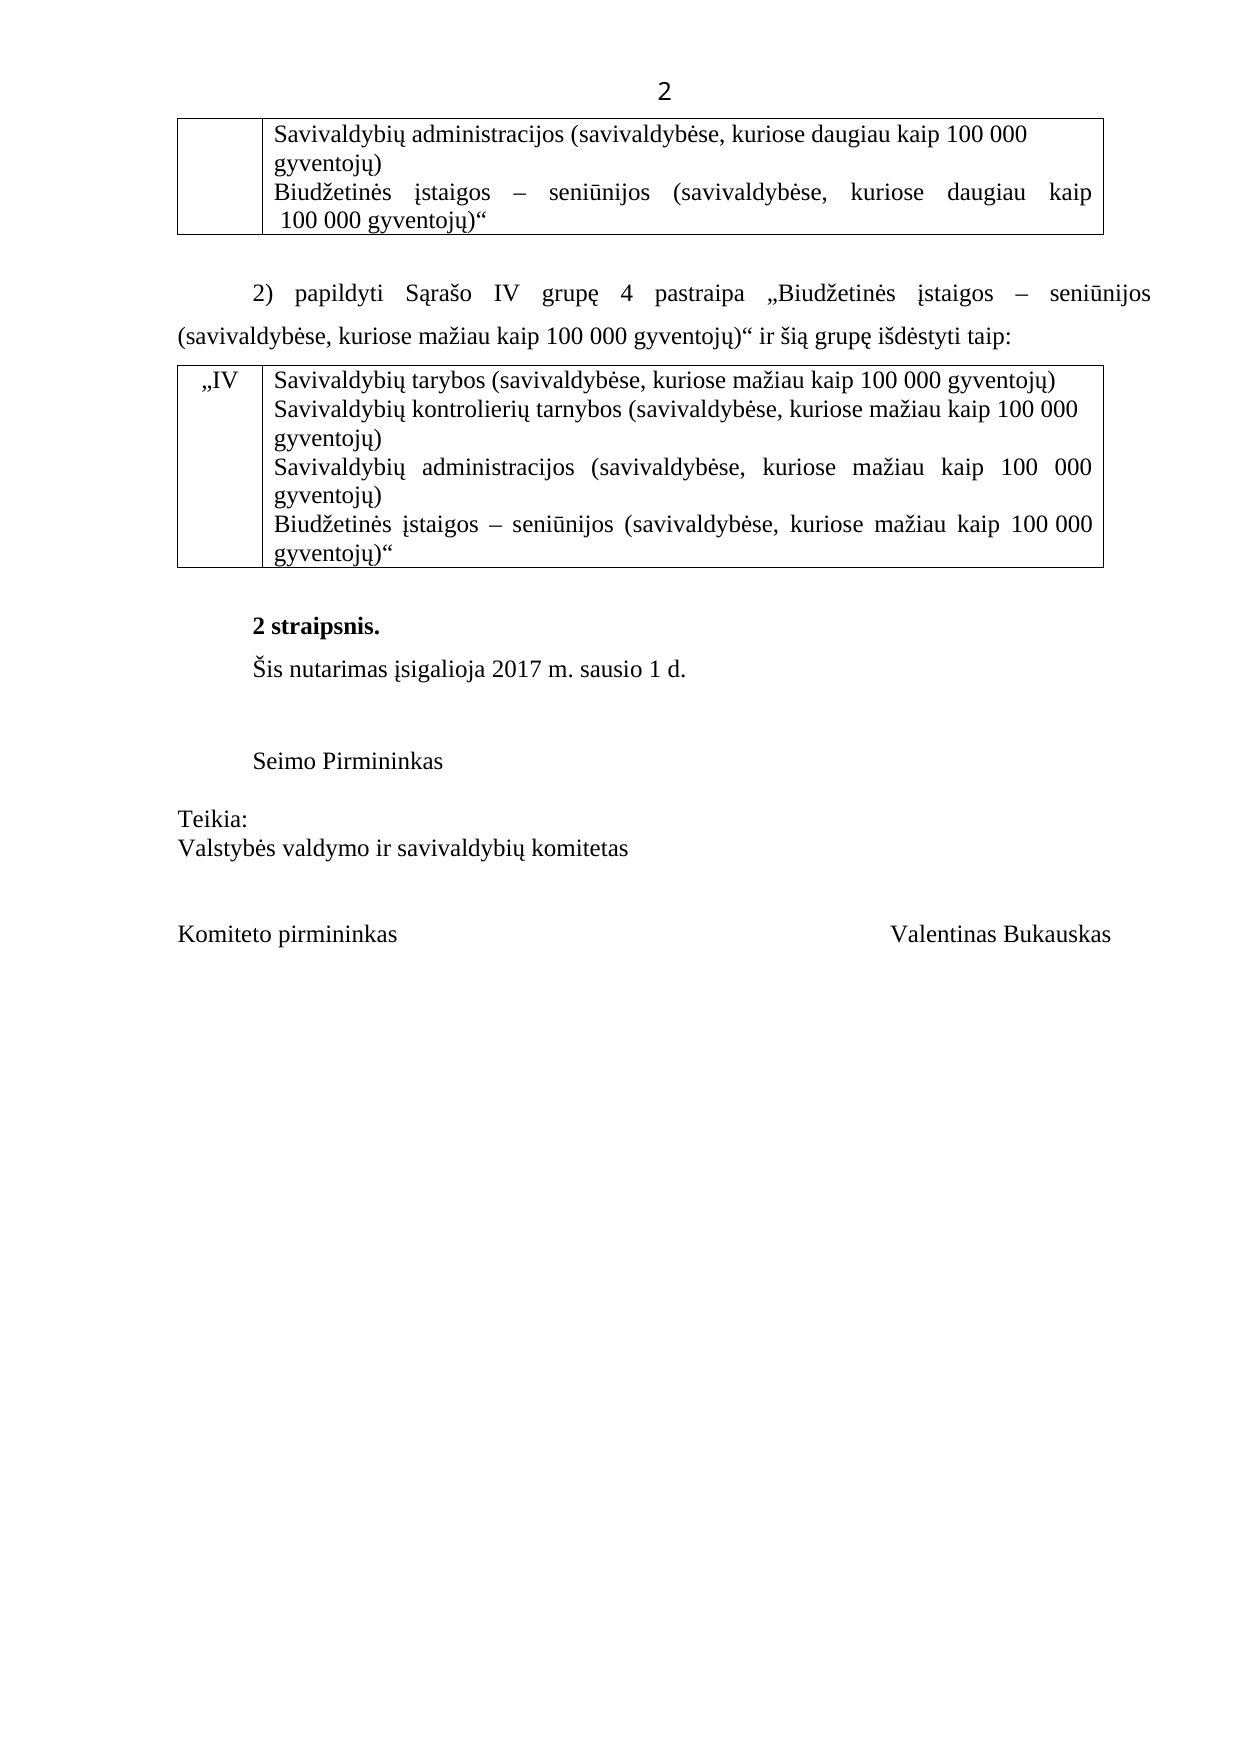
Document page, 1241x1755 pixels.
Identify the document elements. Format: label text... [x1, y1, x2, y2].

table_header Savivaldybių tarybos (savivaldybėse, kuriose mažiau kaip 100 000 gyventojų) Savivaldybių kontrolierių tarnybos (savivaldybėse, kuriose mažiau kaip 100 000 gyventojų) Savivaldybių administracijos (savivaldybėse, kuriose mažiau kaip 100 000 gyventojų) Biudžetinės įstaigos – seniūnijos (savivaldybėse, kuriose mažiau kaip 100 000 gyventojų)“ [263, 366, 1103, 567]
table_header „IV [178, 366, 262, 567]
text Teikia: [177, 804, 1152, 833]
text 2) papildyti Sąrašo IV grupę 4 pastraipa „Biudžetinės įstaigos – seniūnijos (savivaldybėse, kuriose mažiau kaip 100 000 gyventojų)“ ir šią grupę išdėstyti taip: [177, 278, 1152, 350]
table_header Savivaldybių administracijos (savivaldybėse, kuriose daugiau kaip 100 000 gyventojų) Biudžetinės įstaigos – seniūnijos (savivaldybėse, kuriose daugiau kaip 100 000 gyventojų)“ [263, 119, 1103, 234]
text Šis nutarimas įsigalioja 2017 m. sausio 1 d. [177, 654, 1152, 683]
text Komiteto pirmininkas Valentinas Bukauskas [177, 919, 1152, 948]
text Valstybės valdymo ir savivaldybių komitetas [177, 833, 1152, 861]
table_header [178, 119, 262, 234]
text 2 straipsnis. [177, 611, 1152, 640]
text Seimo Pirmininkas [177, 746, 1152, 775]
